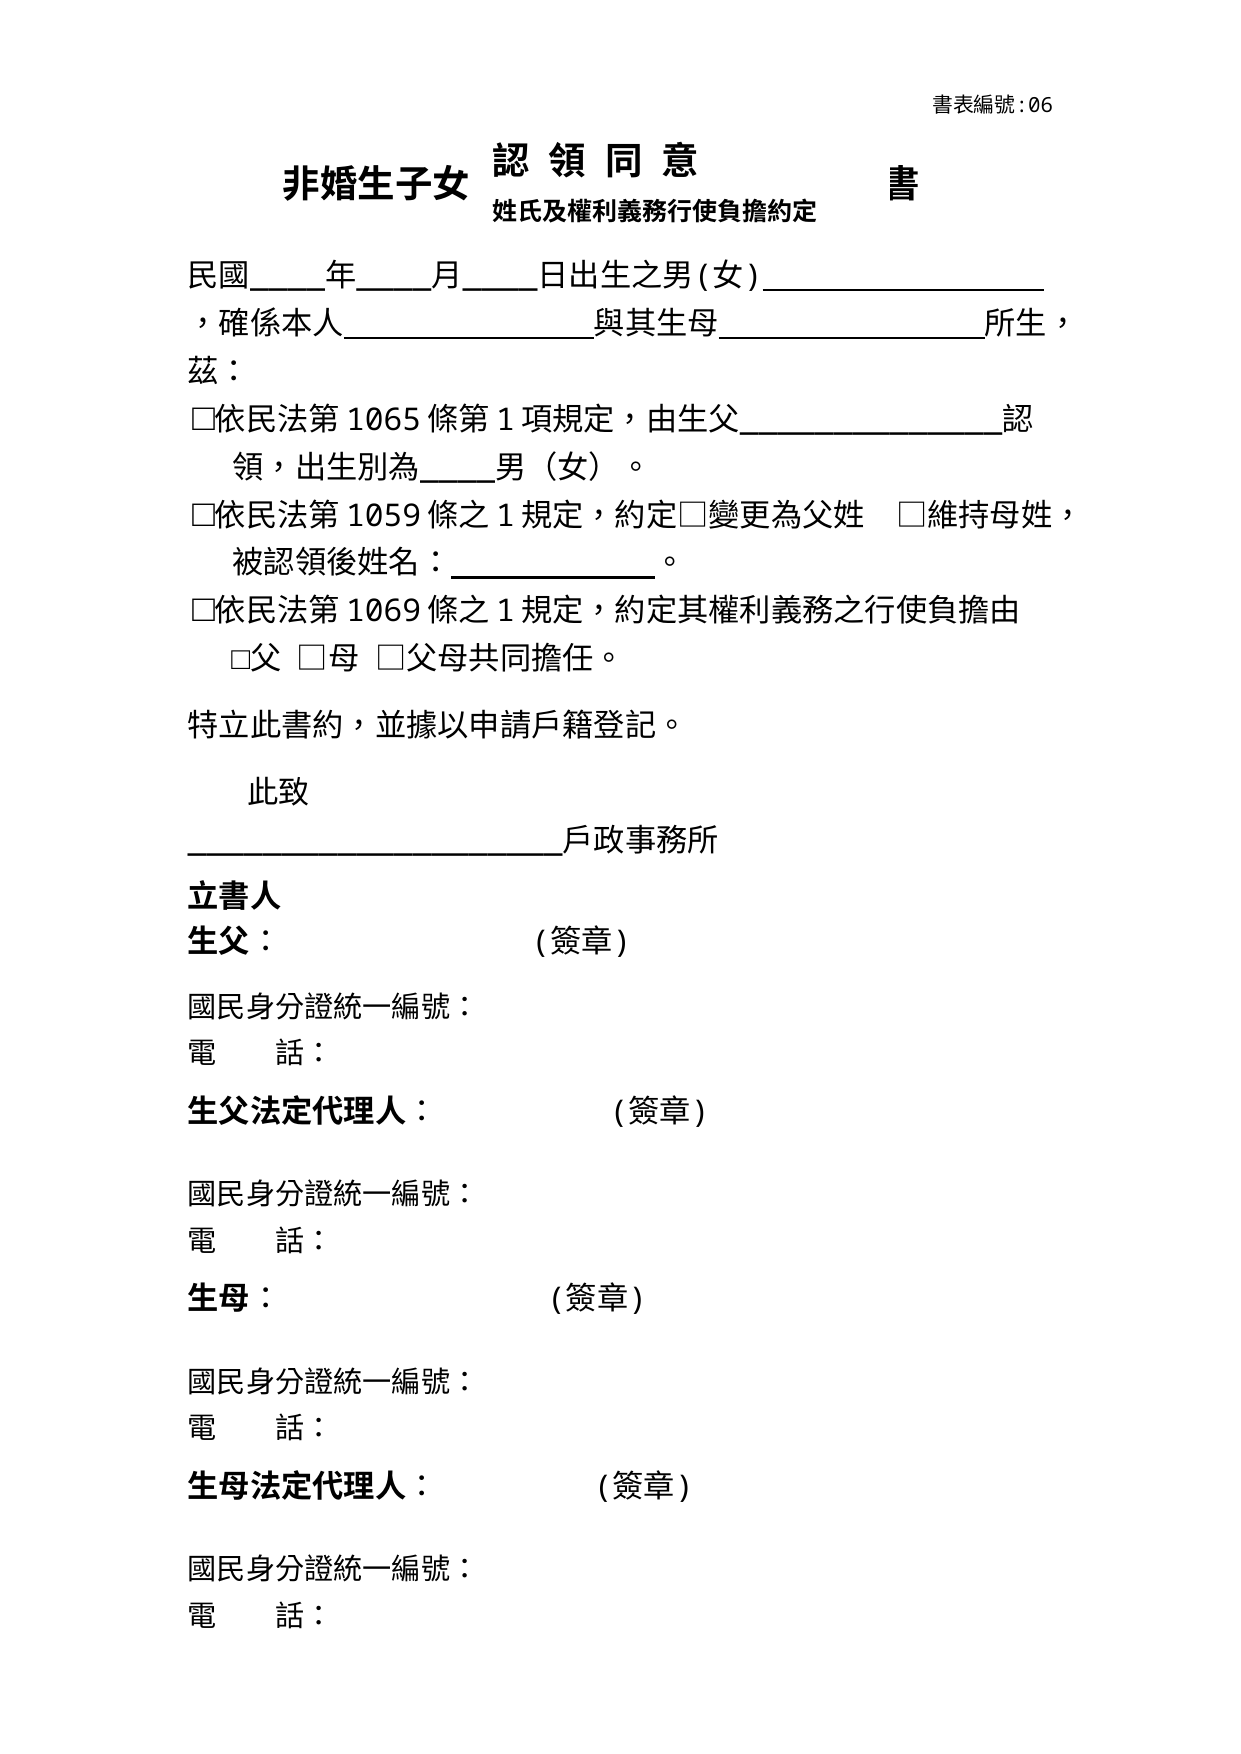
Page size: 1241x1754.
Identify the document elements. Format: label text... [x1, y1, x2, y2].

text 國民身分證統一編號： [187, 1525, 1053, 1588]
text ____________________戶政事務所 [187, 813, 1053, 861]
text 生母： (簽章) [187, 1279, 1053, 1317]
text 認 領 同 意 [492, 138, 875, 183]
text □依民法第1059條之1規定，約定□變更為父姓 □維持母姓，被認領後姓名： 。 [192, 488, 1053, 583]
text 電 話： [187, 1213, 1053, 1261]
text 特立此書約，並據以申請戶籍登記。 [187, 698, 1053, 746]
text 非婚生子女 書 [187, 130, 1053, 243]
text 民國____年____月____日出生之男(女) ，確係本人 與其生母 所生，茲： [187, 248, 1053, 392]
text 國民身分證統一編號： [187, 1150, 1053, 1213]
text 電 話： [187, 1588, 1053, 1636]
text □父 □母 □父母共同擔任。 [226, 631, 1044, 679]
text 電 話： [187, 1400, 1053, 1448]
text 此致 [247, 765, 1053, 813]
text 生父： (簽章) [187, 919, 1053, 961]
text 立書人 [187, 861, 1053, 919]
text 生父法定代理人： (簽章) [187, 1092, 1053, 1129]
text 姓氏及權利義務行使負擔約定 [492, 183, 875, 229]
text □依民法第1065條第1項規定，由生父______________認領，出生別為____男（女）。 [192, 392, 1053, 488]
text □依民法第1069條之1規定，約定其權利義務之行使負擔由 [192, 583, 1044, 631]
text 國民身分證統一編號： [187, 963, 1053, 1025]
text 生母法定代理人： (簽章) [187, 1467, 1053, 1504]
text 電 話： [187, 1025, 1053, 1073]
text 國民身分證統一編號： [187, 1338, 1053, 1400]
